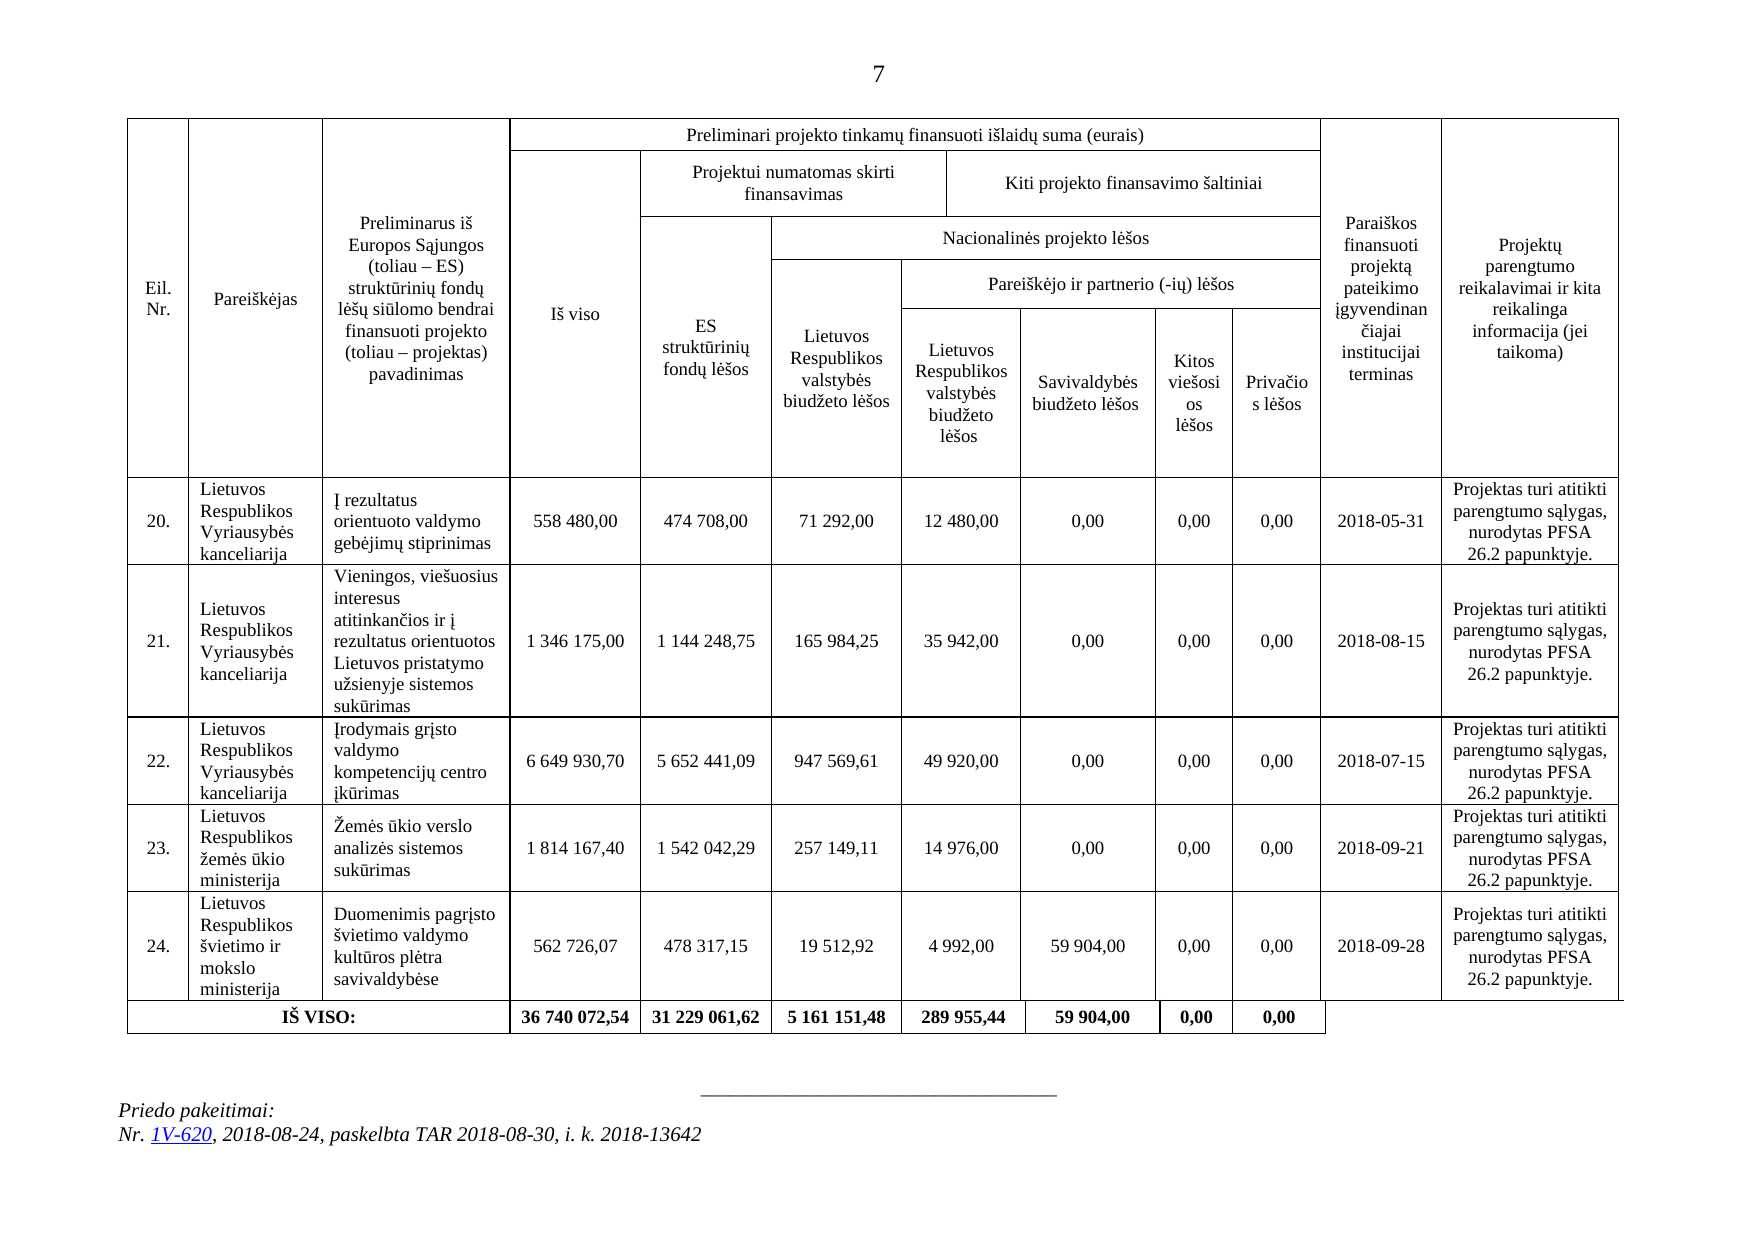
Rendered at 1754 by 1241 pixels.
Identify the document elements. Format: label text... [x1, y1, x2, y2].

table_cell [1619, 716, 1624, 804]
table_cell Projektas turi atitikti parengtumo sąlygas, nurodytas PFSA 26.2 papunktyje. [1442, 892, 1618, 1000]
table_cell 2018-09-21 [1321, 805, 1441, 891]
table_cell [1619, 216, 1624, 259]
text ______________________________________ [118, 1077, 1639, 1098]
table_cell Kiti projekto finansavimo šaltiniai [947, 151, 1320, 216]
table_cell 31 229 061,62 [641, 1001, 771, 1033]
table_cell 562 726,07 [511, 892, 640, 1000]
table_cell 0,00 [1233, 718, 1320, 804]
table_cell [1326, 1001, 1446, 1033]
table_cell 0,00 [1021, 718, 1155, 804]
table_cell Projektui numatomas skirti finansavimas [641, 151, 946, 216]
table_cell 165 984,25 [772, 565, 901, 716]
table_cell 4 992,00 [902, 892, 1020, 1000]
table_cell 947 569,61 [772, 718, 901, 804]
table_cell 35 942,00 [902, 565, 1020, 716]
table_cell 71 292,00 [772, 478, 901, 564]
table_cell 0,00 [1021, 805, 1155, 891]
table_cell [1619, 150, 1624, 216]
table_cell [1619, 477, 1624, 564]
table_cell 257 149,11 [772, 805, 901, 891]
table_cell 0,00 [1156, 718, 1232, 804]
table_cell Vieningos, viešuosius interesus atitinkančios ir į rezultatus orientuotos Lietuvos pristatymo užsienyje sistemos sukūrimas [323, 565, 509, 716]
table_cell Lietuvos Respublikos Vyriausybės kanceliarija [189, 478, 322, 564]
table_cell Į rezultatus orientuoto valdymo gebėjimų stiprinimas [323, 478, 509, 564]
table_cell 0,00 [1233, 892, 1320, 1000]
table_cell 0,00 [1156, 478, 1232, 564]
table_cell 0,00 [1233, 565, 1320, 716]
table_header Projektų parengtumo reikalavimai ir kita reikalinga informacija (jei taikoma) [1442, 119, 1618, 477]
table_cell Projektas turi atitikti parengtumo sąlygas, nurodytas PFSA 26.2 papunktyje. [1442, 805, 1618, 891]
table_cell 59 904,00 [1026, 1001, 1159, 1033]
table_cell 14 976,00 [902, 805, 1020, 891]
table_cell 0,00 [1156, 805, 1232, 891]
table_cell 0,00 [1233, 1001, 1325, 1033]
table_cell 23. [128, 805, 188, 891]
table_cell Projektas turi atitikti parengtumo sąlygas, nurodytas PFSA 26.2 papunktyje. [1442, 565, 1618, 716]
table_cell Projektas turi atitikti parengtumo sąlygas, nurodytas PFSA 26.2 papunktyje. [1442, 718, 1618, 804]
table_cell Lietuvos Respublikos valstybės biudžeto lėšos [772, 260, 901, 477]
table_header Pareiškėjas [189, 119, 322, 477]
table_cell 1 542 042,29 [641, 805, 771, 891]
table_cell Kitos viešosios lėšos [1156, 309, 1232, 477]
table_cell 49 920,00 [902, 718, 1020, 804]
table_header [1619, 118, 1624, 149]
table_cell 19 512,92 [772, 892, 901, 1000]
table_cell [1619, 308, 1624, 477]
table_cell 558 480,00 [511, 478, 640, 564]
table_cell 36 740 072,54 [511, 1001, 640, 1033]
table_cell Projektas turi atitikti parengtumo sąlygas, nurodytas PFSA 26.2 papunktyje. [1442, 478, 1618, 564]
table_header Preliminari projekto tinkamų finansuoti išlaidų suma (eurais) [511, 119, 1320, 149]
table_cell Lietuvos Respublikos švietimo ir mokslo ministerija [189, 892, 322, 1000]
text Nr. 1V-620, 2018-08-24, paskelbta TAR 2018-08-30, i. k. 2018-13642 [118, 1122, 1639, 1146]
table_cell 1 144 248,75 [641, 565, 771, 716]
table_cell 2018-08-15 [1321, 565, 1441, 716]
table_cell 478 317,15 [641, 892, 771, 1000]
table_cell 474 708,00 [641, 478, 771, 564]
text Priedo pakeitimai: [118, 1098, 1639, 1122]
table_cell 5 161 151,48 [772, 1001, 901, 1033]
table_cell 5 652 441,09 [641, 718, 771, 804]
table_cell Nacionalinės projekto lėšos [772, 217, 1320, 259]
table_cell Iš viso [511, 151, 640, 477]
table_cell 21. [128, 565, 188, 716]
table_cell 0,00 [1021, 565, 1155, 716]
table_cell 0,00 [1233, 805, 1320, 891]
table_cell 289 955,44 [902, 1001, 1025, 1033]
table_cell 1 814 167,40 [511, 805, 640, 891]
table_header Preliminarus iš Europos Sąjungos (toliau – ES) struktūrinių fondų lėšų siūlomo bendrai finansuoti projekto (toliau – projektas) pavadinimas [323, 119, 509, 477]
table_cell Žemės ūkio verslo analizės sistemos sukūrimas [323, 805, 509, 891]
table_cell Lietuvos Respublikos žemės ūkio ministerija [189, 805, 322, 891]
table_cell Lietuvos Respublikos Vyriausybės kanceliarija [189, 718, 322, 804]
table_cell Lietuvos Respublikos valstybės biudžeto lėšos [902, 309, 1020, 477]
table_cell [1619, 891, 1624, 1000]
table_cell 22. [128, 718, 188, 804]
table_cell ES struktūrinių fondų lėšos [641, 217, 771, 477]
table_cell 59 904,00 [1021, 892, 1155, 1000]
table_cell 0,00 [1156, 565, 1232, 716]
table_cell 12 480,00 [902, 478, 1020, 564]
table_cell 6 649 930,70 [511, 718, 640, 804]
table_cell Lietuvos Respublikos Vyriausybės kanceliarija [189, 565, 322, 716]
table_cell Pareiškėjo ir partnerio (-ių) lėšos [902, 260, 1320, 307]
table_cell 0,00 [1233, 478, 1320, 564]
table_cell [1446, 1001, 1624, 1033]
table_cell 0,00 [1021, 478, 1155, 564]
table_cell 0,00 [1161, 1001, 1232, 1033]
table_cell 2018-09-28 [1321, 892, 1441, 1000]
table_header Paraiškos finansuoti projektą pateikimo įgyvendinančiajai institucijai terminas [1321, 119, 1441, 477]
table_cell Privačios lėšos [1233, 309, 1320, 477]
table_cell Įrodymais grįsto valdymo kompetencijų centro įkūrimas [323, 718, 509, 804]
table_cell Duomenimis pagrįsto švietimo valdymo kultūros plėtra savivaldybėse [323, 892, 509, 1000]
table_cell [1619, 804, 1624, 891]
table_cell 20. [128, 478, 188, 564]
table_cell 2018-05-31 [1321, 478, 1441, 564]
table_cell [1619, 259, 1624, 307]
table_header Eil. Nr. [128, 119, 188, 477]
table_cell IŠ VISO: [128, 1001, 509, 1033]
table_cell 24. [128, 892, 188, 1000]
table_cell Savivaldybės biudžeto lėšos [1021, 309, 1155, 477]
table_cell 1 346 175,00 [511, 565, 640, 716]
table_cell [1619, 564, 1624, 716]
table_cell 0,00 [1156, 892, 1232, 1000]
table_cell 2018-07-15 [1321, 718, 1441, 804]
